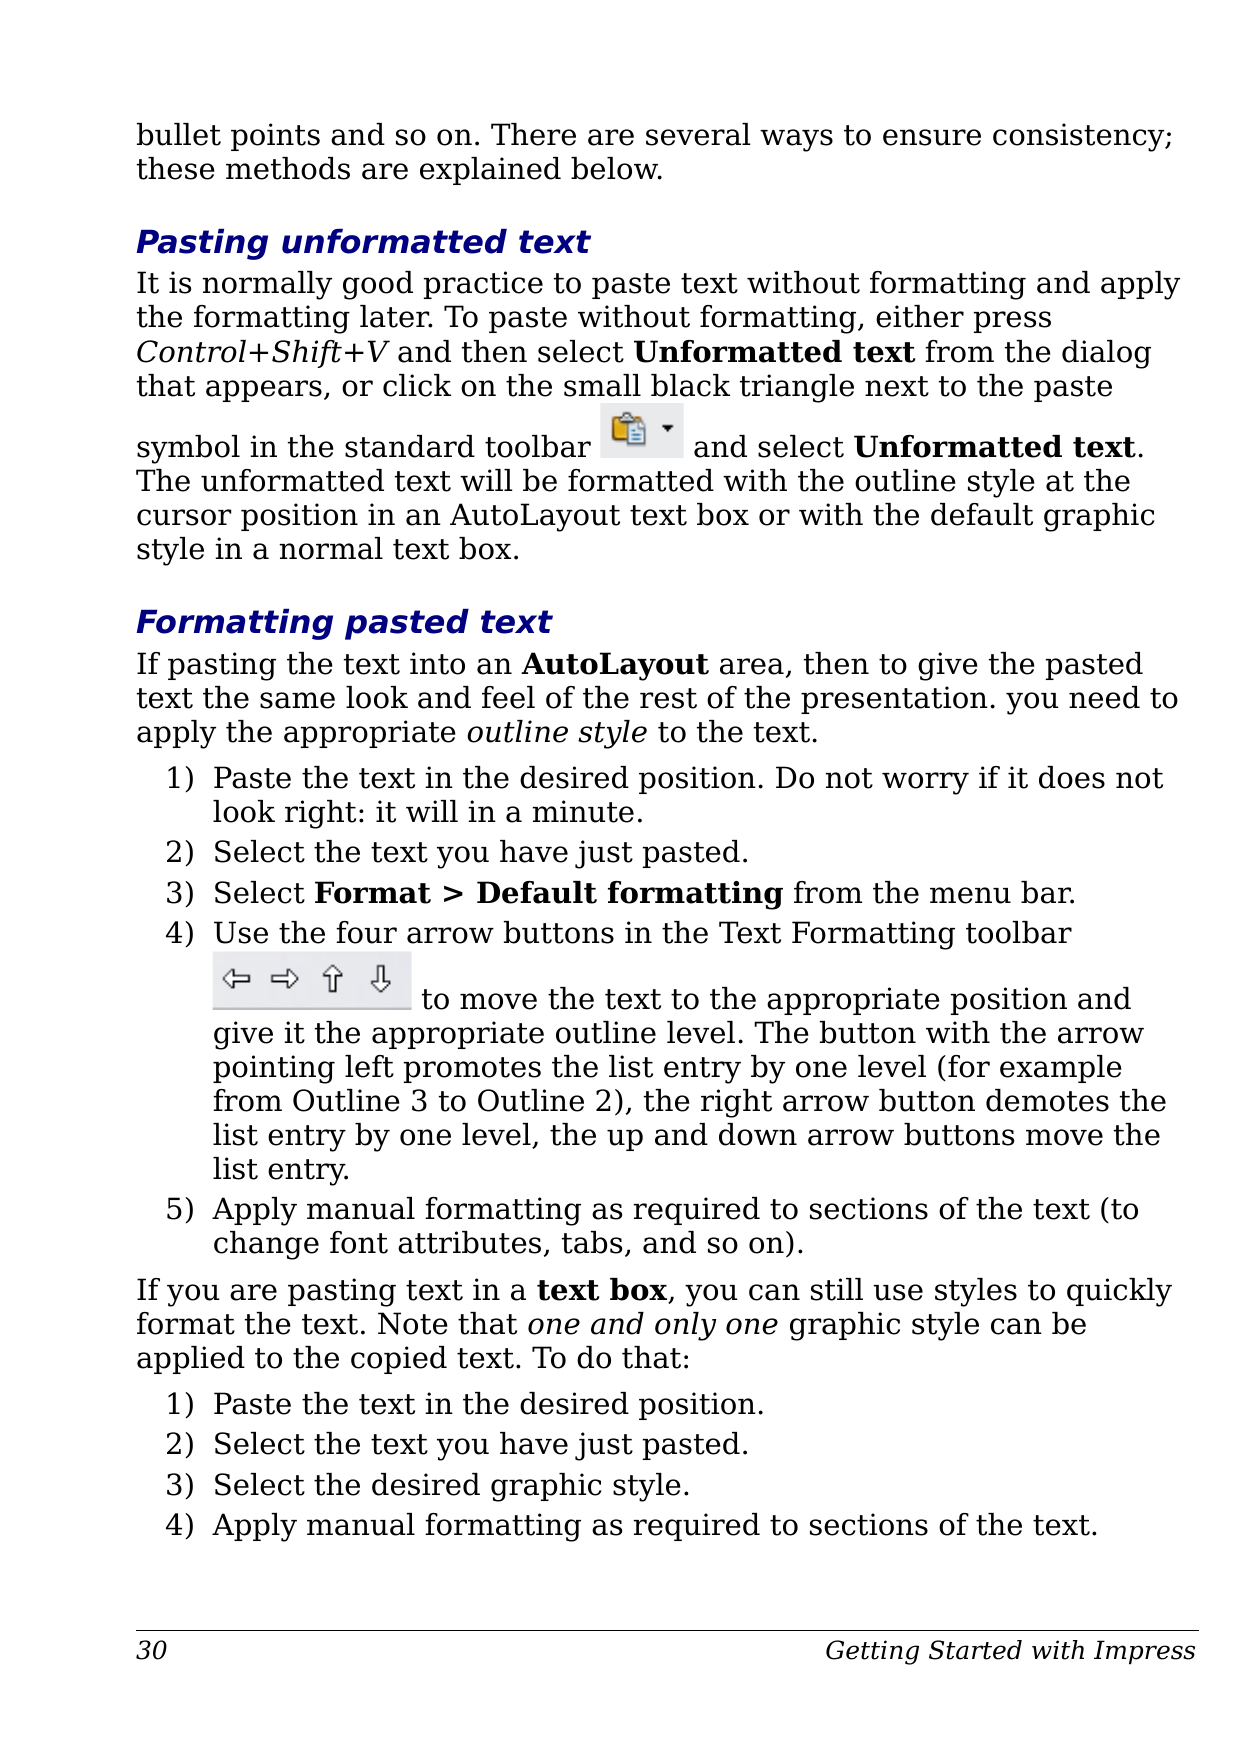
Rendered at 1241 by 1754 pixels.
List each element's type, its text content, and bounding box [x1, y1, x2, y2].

list Select Format > Default formatting from the menu bar. [195, 876, 1199, 910]
list Select the desired graphic style. [195, 1468, 1199, 1502]
list Paste the text in the desired position. Do not worry if it does not look right: it will in a minute. [195, 761, 1199, 829]
list Select the text you have just pasted. [195, 836, 1199, 869]
picture [600, 403, 684, 458]
text If pasting the text into an AutoLayout area, then to give the pasted text the same look and feel of the rest of the presentation. you need to apply the appropriate outline style to the text. [136, 647, 1199, 749]
text bullet points and so on. There are several ways to ensure consistency; these methods are explained below. [136, 118, 1199, 186]
picture [212, 950, 412, 1010]
list Paste the text in the desired position. [195, 1387, 1199, 1421]
list Select the text you have just pasted. [195, 1428, 1199, 1462]
text If you are pasting text in a text box, you can still use styles to quickly format the text. Note that one and only one graphic style can be applied to the copied text. To do that: [136, 1273, 1199, 1375]
list Apply manual formatting as required to sections of the text (to change font attributes, tabs, and so on). [195, 1192, 1199, 1260]
subtitle Pasting unformatted text [136, 223, 1199, 261]
list Use the four arrow buttons in the Text Formatting toolbar to move the text to the appropriate position and give it the appropriate outline level. The button with the arrow pointing left promotes the list entry by one level (for example from Outline 3 to Outline 2), the right arrow button demotes the list entry by one level, the up and down arrow buttons move the list entry. [195, 916, 1199, 1186]
list Apply manual formatting as required to sections of the text. [195, 1508, 1199, 1542]
subtitle Formatting pasted text [136, 603, 1199, 641]
text It is normally good practice to paste text without formatting and apply the formatting later. To paste without formatting, either press Control+Shift+V and then select Unformatted text from the dialog that appears, or click on the small black triangle next to the paste symbol in the standard toolbar and select Unformatted text. The unformatted text will be formatted with the outline style at the cursor position in an AutoLayout text box or with the default graphic style in a normal text box. [136, 267, 1199, 566]
